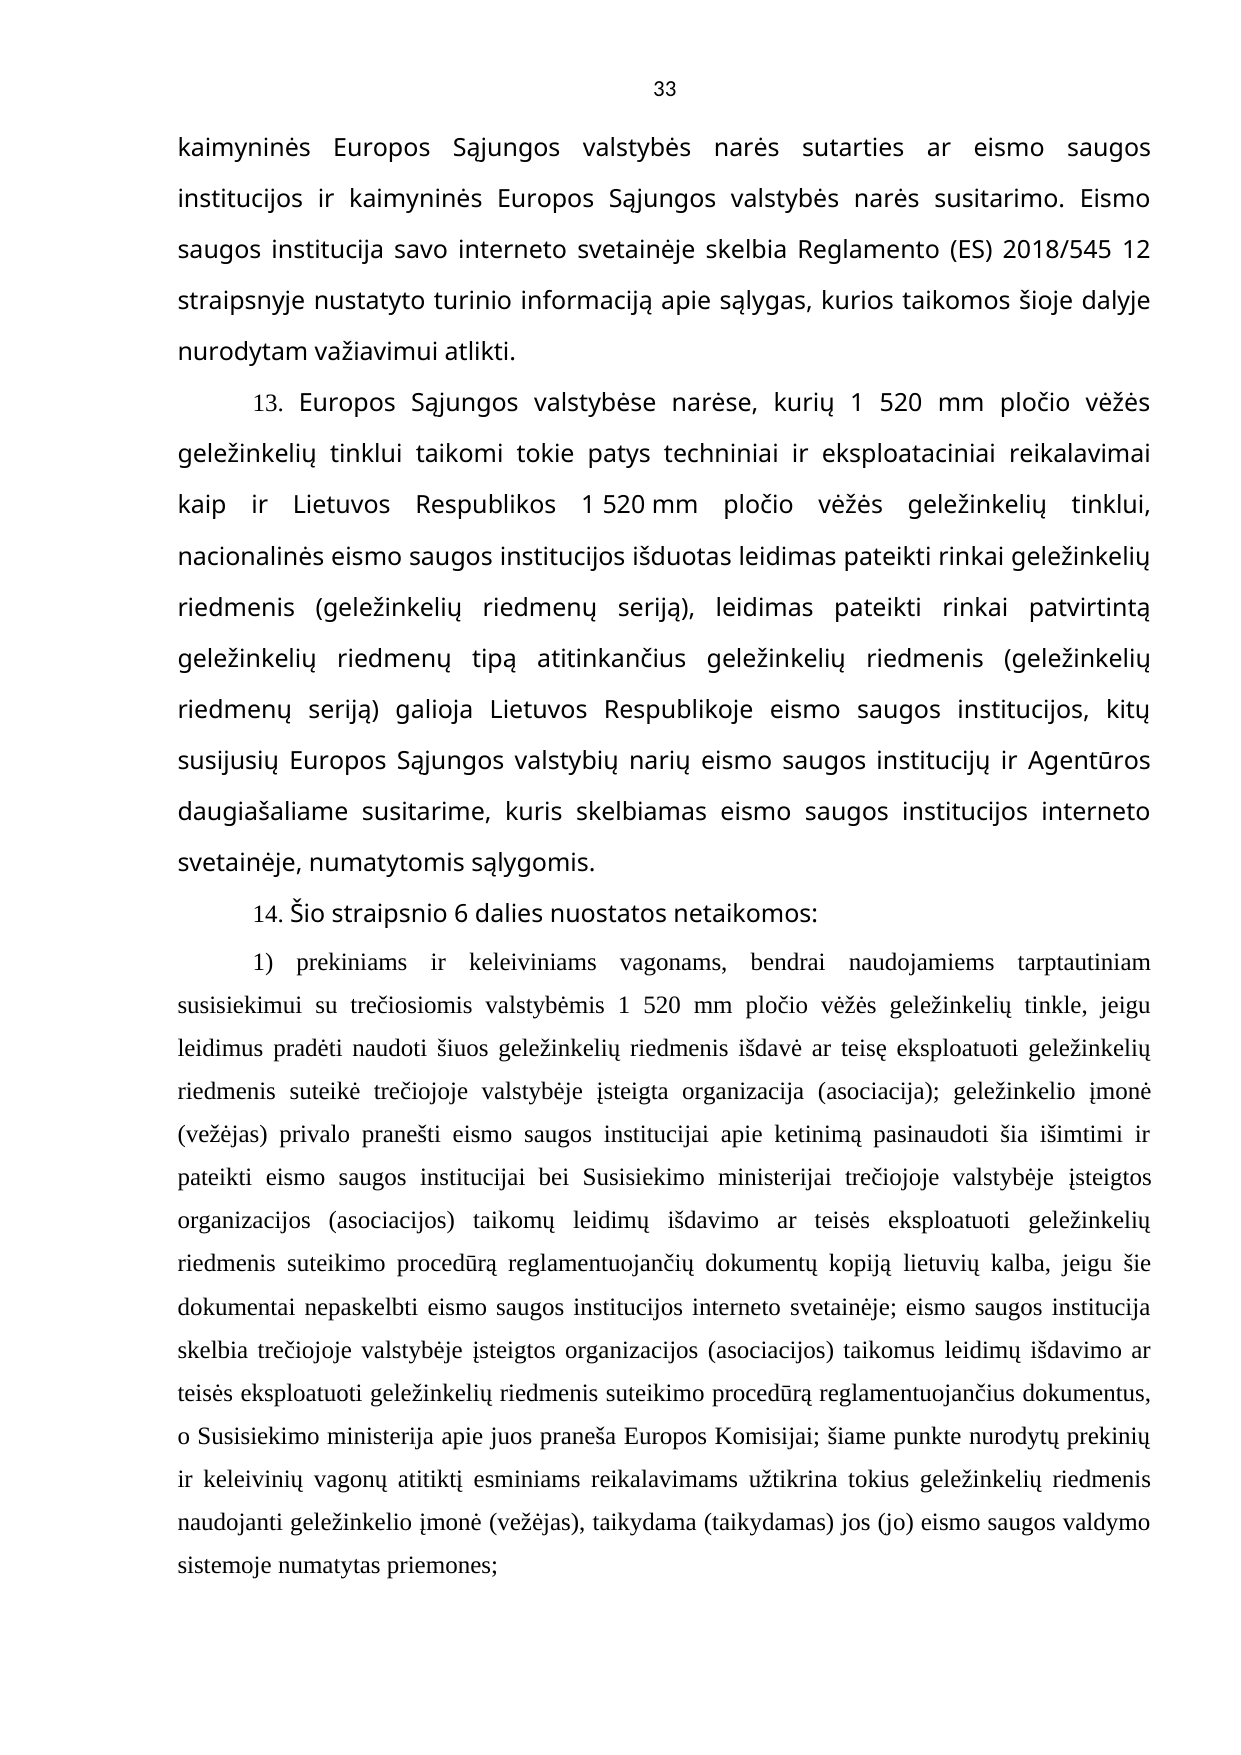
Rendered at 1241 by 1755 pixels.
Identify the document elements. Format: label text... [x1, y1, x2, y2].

text 14. Šio straipsnio 6 dalies nuostatos netaikomos: [177, 896, 1152, 929]
text 13. Europos Sąjungos valstybėse narėse, kurių 1 520 mm pločio vėžės geležinkelių tinklui taikomi tokie patys techniniai ir eksploataciniai reikalavimai kaip ir Lietuvos Respublikos 1 520 mm pločio vėžės geležinkelių tinklui, nacionalinės eismo saugos institucijos išduotas leidimas pateikti rinkai geležinkelių riedmenis (geležinkelių riedmenų seriją), leidimas pateikti rinkai patvirtintą geležinkelių riedmenų tipą atitinkančius geležinkelių riedmenis (geležinkelių riedmenų seriją) galioja Lietuvos Respublikoje eismo saugos institucijos, kitų susijusių Europos Sąjungos valstybių narių eismo saugos institucijų ir Agentūros daugiašaliame susitarime, kuris skelbiamas eismo saugos institucijos interneto svetainėje, numatytomis sąlygomis. [177, 385, 1152, 878]
text 1) prekiniams ir keleiviniams vagonams, bendrai naudojamiems tarptautiniam susisiekimui su trečiosiomis valstybėmis 1 520 mm pločio vėžės geležinkelių tinkle, jeigu leidimus pradėti naudoti šiuos geležinkelių riedmenis išdavė ar teisę eksploatuoti geležinkelių riedmenis suteikė trečiojoje valstybėje įsteigta organizacija (asociacija); geležinkelio įmonė (vežėjas) privalo pranešti eismo saugos institucijai apie ketinimą pasinaudoti šia išimtimi ir pateikti eismo saugos institucijai bei Susisiekimo ministerijai trečiojoje valstybėje įsteigtos organizacijos (asociacijos) taikomų leidimų išdavimo ar teisės eksploatuoti geležinkelių riedmenis suteikimo procedūrą reglamentuojančių dokumentų kopiją lietuvių kalba, jeigu šie dokumentai nepaskelbti eismo saugos institucijos interneto svetainėje; eismo saugos institucija skelbia trečiojoje valstybėje įsteigtos organizacijos (asociacijos) taikomus leidimų išdavimo ar teisės eksploatuoti geležinkelių riedmenis suteikimo procedūrą reglamentuojančius dokumentus, o Susisiekimo ministerija apie juos praneša Europos Komisijai; šiame punkte nurodytų prekinių ir keleivinių vagonų atitiktį esminiams reikalavimams užtikrina tokius geležinkelių riedmenis naudojanti geležinkelio įmonė (vežėjas), taikydama (taikydamas) jos (jo) eismo saugos valdymo sistemoje numatytas priemones; [177, 947, 1152, 1579]
text kaimyninės Europos Sąjungos valstybės narės sutarties ar eismo saugos institucijos ir kaimyninės Europos Sąjungos valstybės narės susitarimo. Eismo saugos institucija savo interneto svetainėje skelbia Reglamento (ES) 2018/545 12 straipsnyje nustatyto turinio informaciją apie sąlygas, kurios taikomos šioje dalyje nurodytam važiavimui atlikti. [177, 130, 1152, 368]
